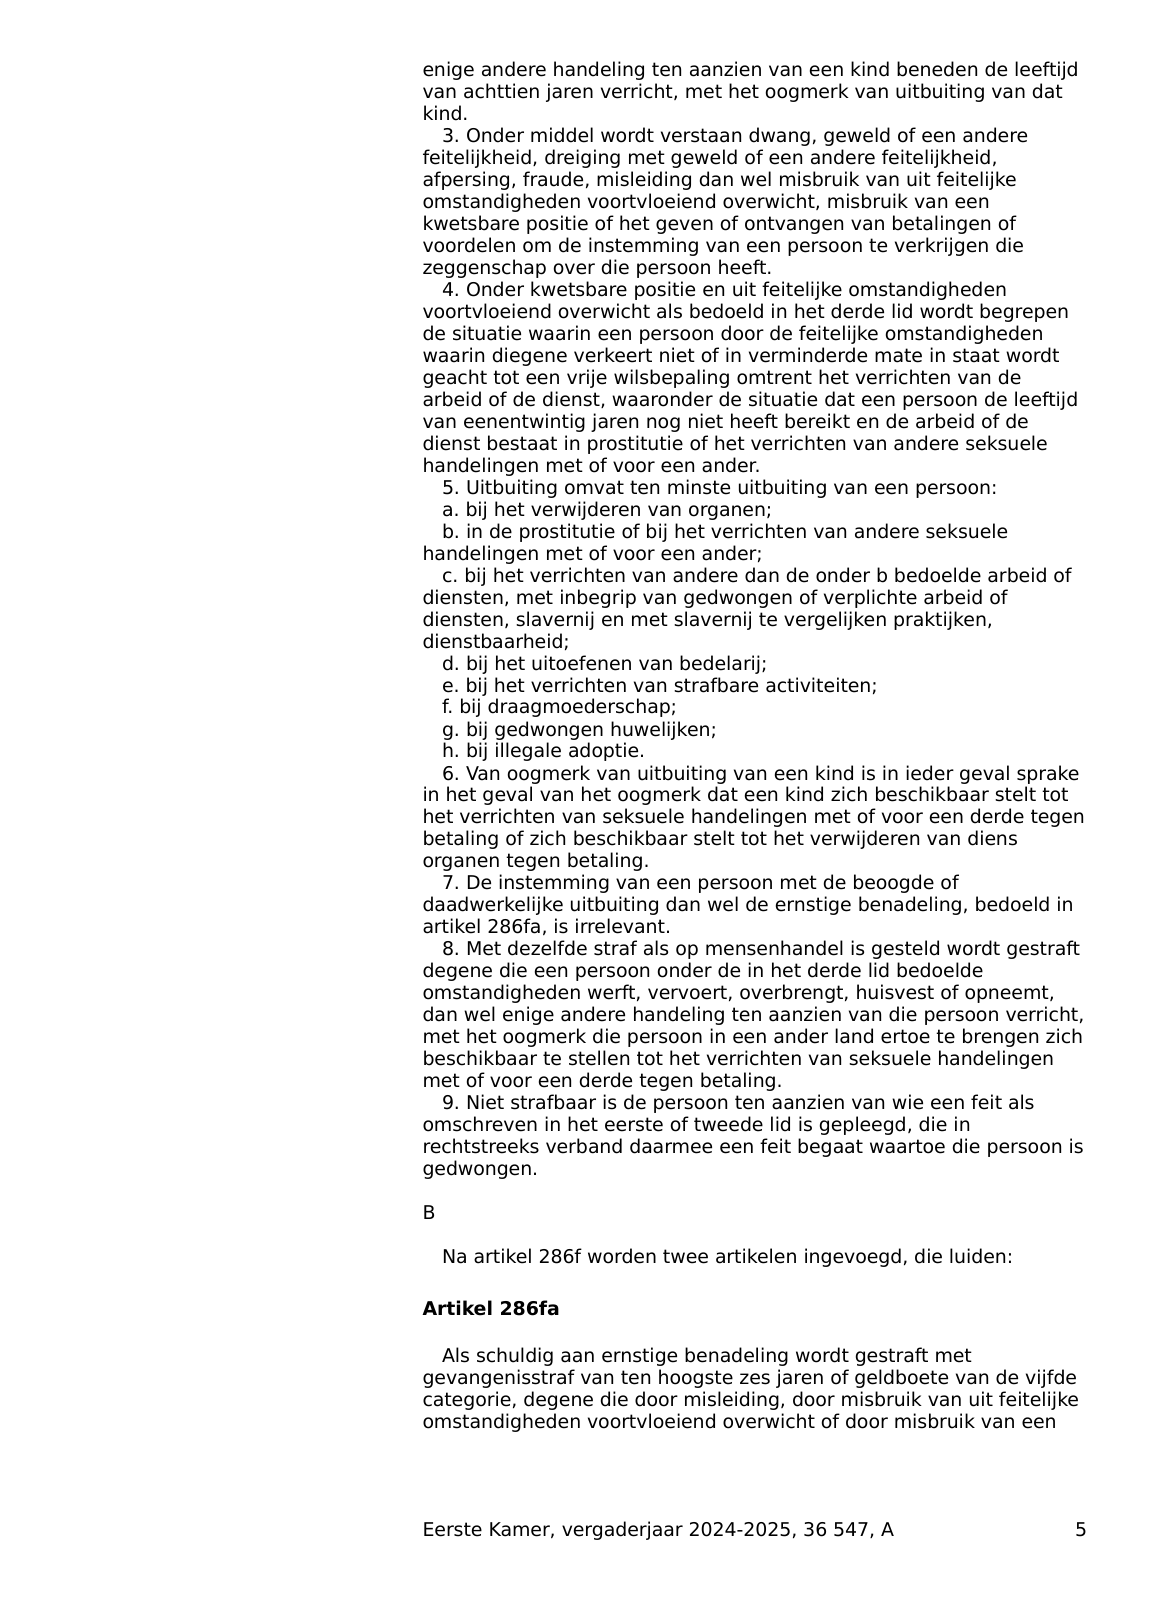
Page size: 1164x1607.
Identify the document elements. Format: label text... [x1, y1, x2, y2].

text Na artikel 286f worden twee artikelen ingevoegd, die luiden: [422, 1246, 1087, 1268]
text 3. Onder middel wordt verstaan dwang, geweld of een andere feitelijkheid, dreiging met geweld of een andere feitelijkheid, afpersing, fraude, misleiding dan wel misbruik van uit feitelijke omstandigheden voortvloeiend overwicht, misbruik van een kwetsbare positie of het geven of ontvangen van betalingen of voordelen om de instemming van een persoon te verkrijgen die zeggenschap over die persoon heeft. [422, 125, 1087, 279]
text f. bij draagmoederschap; [422, 696, 1087, 718]
text h. bij illegale adoptie. [422, 740, 1087, 762]
text d. bij het uitoefenen van bedelarij; [422, 652, 1087, 674]
text B [422, 1202, 1087, 1224]
text 8. Met dezelfde straf als op mensenhandel is gesteld wordt gestraft degene die een persoon onder de in het derde lid bedoelde omstandigheden werft, vervoert, overbrengt, huisvest of opneemt, dan wel enige andere handeling ten aanzien van die persoon verricht, met het oogmerk die persoon in een ander land ertoe te brengen zich beschikbaar te stellen tot het verrichten van seksuele handelingen met of voor een derde tegen betaling. [422, 938, 1087, 1092]
text a. bij het verwijderen van organen; [422, 499, 1087, 521]
text Als schuldig aan ernstige benadeling wordt gestraft met gevangenisstraf van ten hoogste zes jaren of geldboete van de vijfde categorie, degene die door misleiding, door misbruik van uit feitelijke omstandigheden voortvloeiend overwicht of door misbruik van een [422, 1345, 1087, 1433]
text 5. Uitbuiting omvat ten minste uitbuiting van een persoon: [422, 477, 1087, 499]
text 4. Onder kwetsbare positie en uit feitelijke omstandigheden voortvloeiend overwicht als bedoeld in het derde lid wordt begrepen de situatie waarin een persoon door de feitelijke omstandigheden waarin diegene verkeert niet of in verminderde mate in staat wordt geacht tot een vrije wilsbepaling omtrent het verrichten van de arbeid of de dienst, waaronder de situatie dat een persoon de leeftijd van eenentwintig jaren nog niet heeft bereikt en de arbeid of de dienst bestaat in prostitutie of het verrichten van andere seksuele handelingen met of voor een ander. [422, 279, 1087, 477]
text b. in de prostitutie of bij het verrichten van andere seksuele handelingen met of voor een ander; [422, 521, 1087, 564]
text e. bij het verrichten van strafbare activiteiten; [422, 674, 1087, 696]
text 9. Niet strafbaar is de persoon ten aanzien van wie een feit als omschreven in het eerste of tweede lid is gepleegd, die in rechtstreeks verband daarmee een feit begaat waartoe die persoon is gedwongen. [422, 1092, 1087, 1180]
text 7. De instemming van een persoon met de beoogde of daadwerkelijke uitbuiting dan wel de ernstige benadeling, bedoeld in artikel 286fa, is irrelevant. [422, 872, 1087, 938]
text enige andere handeling ten aanzien van een kind beneden de leeftijd van achttien jaren verricht, met het oogmerk van uitbuiting van dat kind. [422, 59, 1087, 125]
text 6. Van oogmerk van uitbuiting van een kind is in ieder geval sprake in het geval van het oogmerk dat een kind zich beschikbaar stelt tot het verrichten van seksuele handelingen met of voor een derde tegen betaling of zich beschikbaar stelt tot het verwijderen van diens organen tegen betaling. [422, 762, 1087, 872]
subtitle Artikel 286fa [422, 1298, 1087, 1320]
text g. bij gedwongen huwelijken; [422, 718, 1087, 740]
text c. bij het verrichten van andere dan de onder b bedoelde arbeid of diensten, met inbegrip van gedwongen of verplichte arbeid of diensten, slavernij en met slavernij te vergelijken praktijken, dienstbaarheid; [422, 564, 1087, 652]
